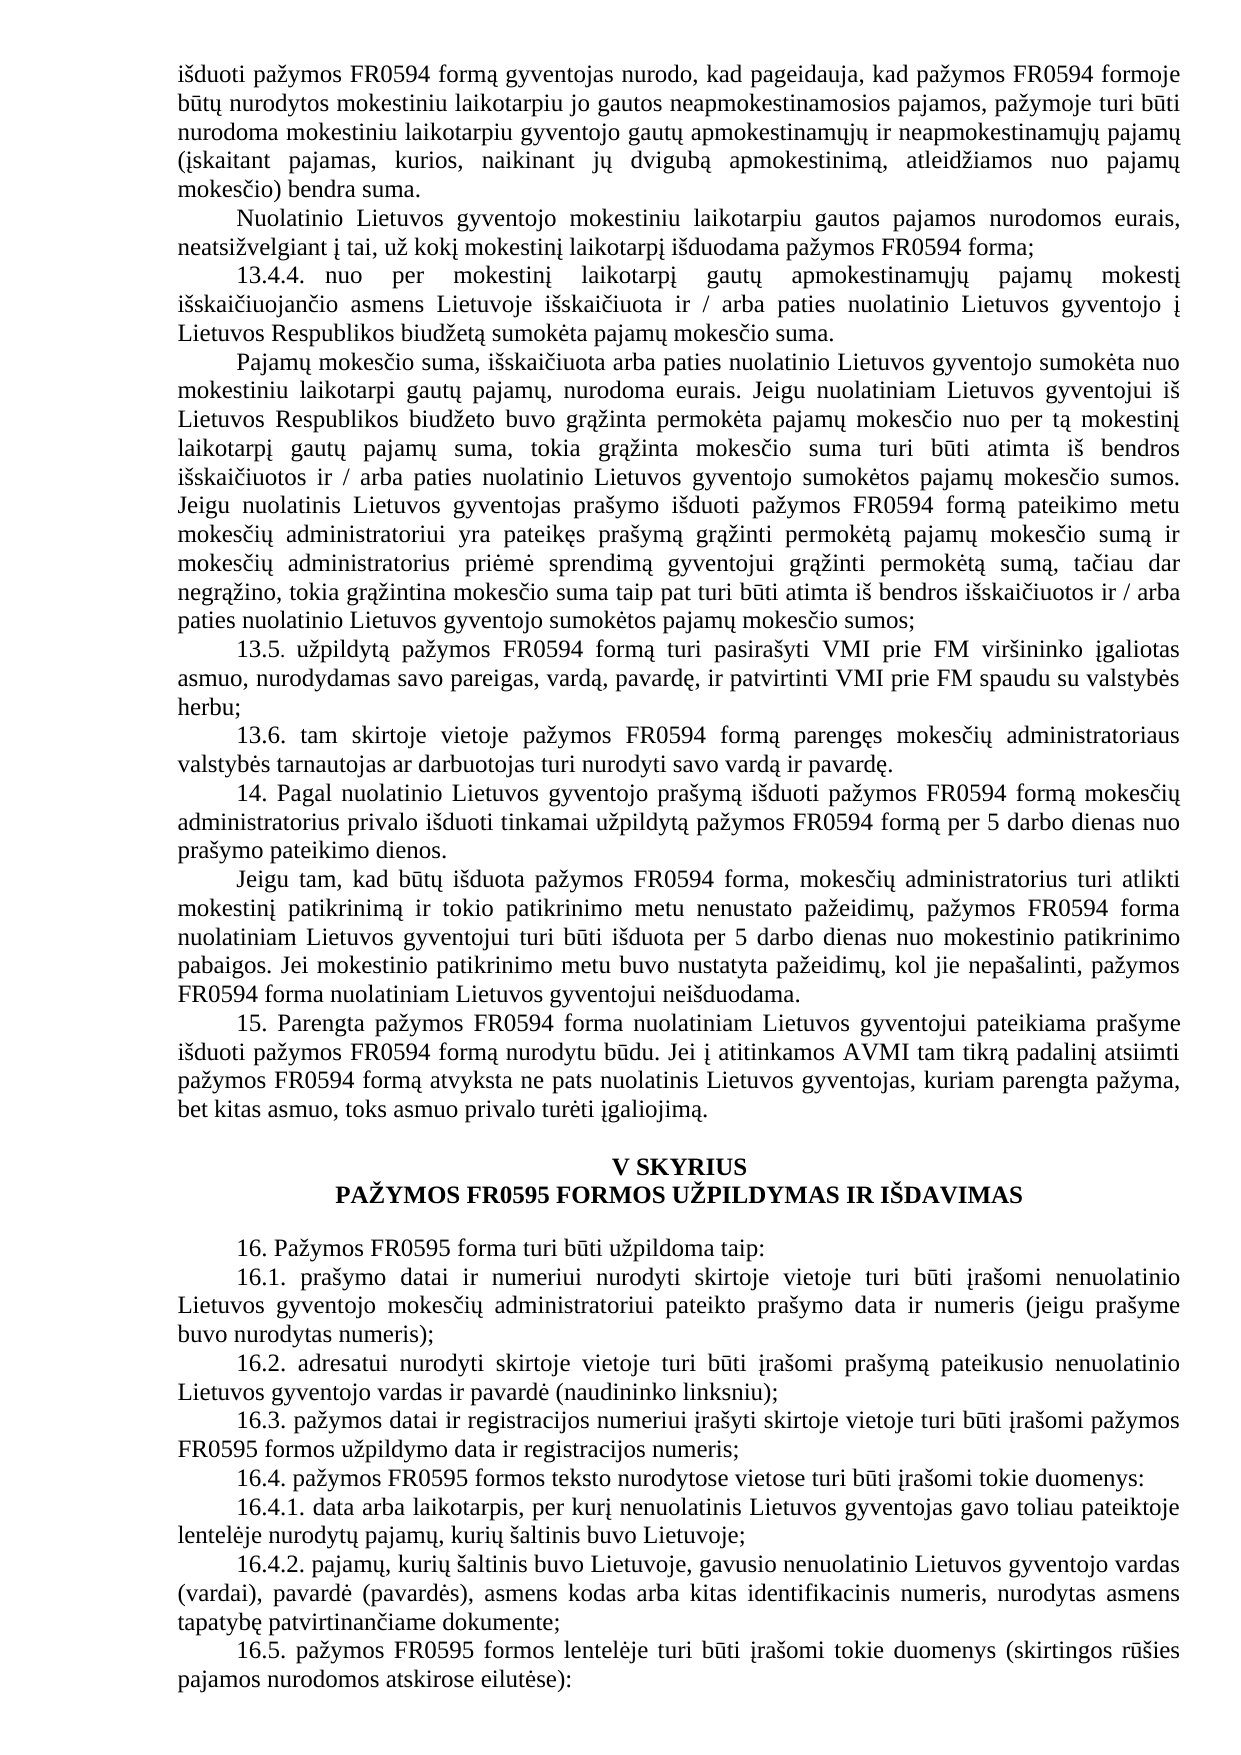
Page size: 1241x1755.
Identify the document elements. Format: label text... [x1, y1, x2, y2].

text 13.6. tam skirtoje vietoje pažymos FR0594 formą parengęs mokesčių administratoriaus valstybės tarnautojas ar darbuotojas turi nurodyti savo vardą ir pavardę. [177, 720, 1181, 778]
text PAŽYMOS FR0595 FORMOS UŽPILDYMAS IR IŠDAVIMAS [177, 1180, 1181, 1209]
text 16. Pažymos FR0595 forma turi būti užpildoma taip: [177, 1233, 1181, 1262]
text 16.2. adresatui nurodyti skirtoje vietoje turi būti įrašomi prašymą pateikusio nenuolatinio Lietuvos gyventojo vardas ir pavardė (naudininko linksniu); [177, 1348, 1181, 1406]
text išduoti pažymos FR0594 formą gyventojas nurodo, kad pageidauja, kad pažymos FR0594 formoje būtų nurodytos mokestiniu laikotarpiu jo gautos neapmokestinamosios pajamos, pažymoje turi būti nurodoma mokestiniu laikotarpiu gyventojo gautų apmokestinamųjų ir neapmokestinamųjų pajamų (įskaitant pajamas, kurios, naikinant jų dvigubą apmokestinimą, atleidžiamos nuo pajamų mokesčio) bendra suma. [177, 59, 1181, 203]
text 16.4.2. pajamų, kurių šaltinis buvo Lietuvoje, gavusio nenuolatinio Lietuvos gyventojo vardas (vardai), pavardė (pavardės), asmens kodas arba kitas identifikacinis numeris, nurodytas asmens tapatybę patvirtinančiame dokumente; [177, 1549, 1181, 1636]
text 16.5. pažymos FR0595 formos lentelėje turi būti įrašomi tokie duomenys (skirtingos rūšies pajamos nurodomos atskirose eilutėse): [177, 1636, 1181, 1693]
text Pajamų mokesčio suma, išskaičiuota arba paties nuolatinio Lietuvos gyventojo sumokėta nuo mokestiniu laikotarpi gautų pajamų, nurodoma eurais. Jeigu nuolatiniam Lietuvos gyventojui iš Lietuvos Respublikos biudžeto buvo grąžinta permokėta pajamų mokesčio nuo per tą mokestinį laikotarpį gautų pajamų suma, tokia grąžinta mokesčio suma turi būti atimta iš bendros išskaičiuotos ir / arba paties nuolatinio Lietuvos gyventojo sumokėtos pajamų mokesčio sumos. Jeigu nuolatinis Lietuvos gyventojas prašymo išduoti pažymos FR0594 formą pateikimo metu mokesčių administratoriui yra pateikęs prašymą grąžinti permokėtą pajamų mokesčio sumą ir mokesčių administratorius priėmė sprendimą gyventojui grąžinti permokėtą sumą, tačiau dar negrąžino, tokia grąžintina mokesčio suma taip pat turi būti atimta iš bendros išskaičiuotos ir / arba paties nuolatinio Lietuvos gyventojo sumokėtos pajamų mokesčio sumos; [177, 347, 1181, 634]
text 16.1. prašymo datai ir numeriui nurodyti skirtoje vietoje turi būti įrašomi nenuolatinio Lietuvos gyventojo mokesčių administratoriui pateikto prašymo data ir numeris (jeigu prašyme buvo nurodytas numeris); [177, 1262, 1181, 1348]
text 15. Parengta pažymos FR0594 forma nuolatiniam Lietuvos gyventojui pateikiama prašyme išduoti pažymos FR0594 formą nurodytu būdu. Jei į atitinkamos AVMI tam tikrą padalinį atsiimti pažymos FR0594 formą atvyksta ne pats nuolatinis Lietuvos gyventojas, kuriam parengta pažyma, bet kitas asmuo, toks asmuo privalo turėti įgaliojimą. [177, 1008, 1181, 1123]
text 16.3. pažymos datai ir registracijos numeriui įrašyti skirtoje vietoje turi būti įrašomi pažymos FR0595 formos užpildymo data ir registracijos numeris; [177, 1406, 1181, 1463]
text 13.5. užpildytą pažymos FR0594 formą turi pasirašyti VMI prie FM viršininko įgaliotas asmuo, nurodydamas savo pareigas, vardą, pavardę, ir patvirtinti VMI prie FM spaudu su valstybės herbu; [177, 634, 1181, 720]
text 16.4. pažymos FR0595 formos teksto nurodytose vietose turi būti įrašomi tokie duomenys: [177, 1463, 1181, 1492]
text 14. Pagal nuolatinio Lietuvos gyventojo prašymą išduoti pažymos FR0594 formą mokesčių administratorius privalo išduoti tinkamai užpildytą pažymos FR0594 formą per 5 darbo dienas nuo prašymo pateikimo dienos. [177, 778, 1181, 864]
text V SKYRIUS [177, 1152, 1181, 1180]
text 13.4.4. nuo per mokestinį laikotarpį gautų apmokestinamųjų pajamų mokestį išskaičiuojančio asmens Lietuvoje išskaičiuota ir / arba paties nuolatinio Lietuvos gyventojo į Lietuvos Respublikos biudžetą sumokėta pajamų mokesčio suma. [177, 260, 1181, 347]
text Jeigu tam, kad būtų išduota pažymos FR0594 forma, mokesčių administratorius turi atlikti mokestinį patikrinimą ir tokio patikrinimo metu nenustato pažeidimų, pažymos FR0594 forma nuolatiniam Lietuvos gyventojui turi būti išduota per 5 darbo dienas nuo mokestinio patikrinimo pabaigos. Jei mokestinio patikrinimo metu buvo nustatyta pažeidimų, kol jie nepašalinti, pažymos FR0594 forma nuolatiniam Lietuvos gyventojui neišduodama. [177, 864, 1181, 1008]
text 16.4.1. data arba laikotarpis, per kurį nenuolatinis Lietuvos gyventojas gavo toliau pateiktoje lentelėje nurodytų pajamų, kurių šaltinis buvo Lietuvoje; [177, 1492, 1181, 1549]
text Nuolatinio Lietuvos gyventojo mokestiniu laikotarpiu gautos pajamos nurodomos eurais, neatsižvelgiant į tai, už kokį mokestinį laikotarpį išduodama pažymos FR0594 forma; [177, 203, 1181, 260]
